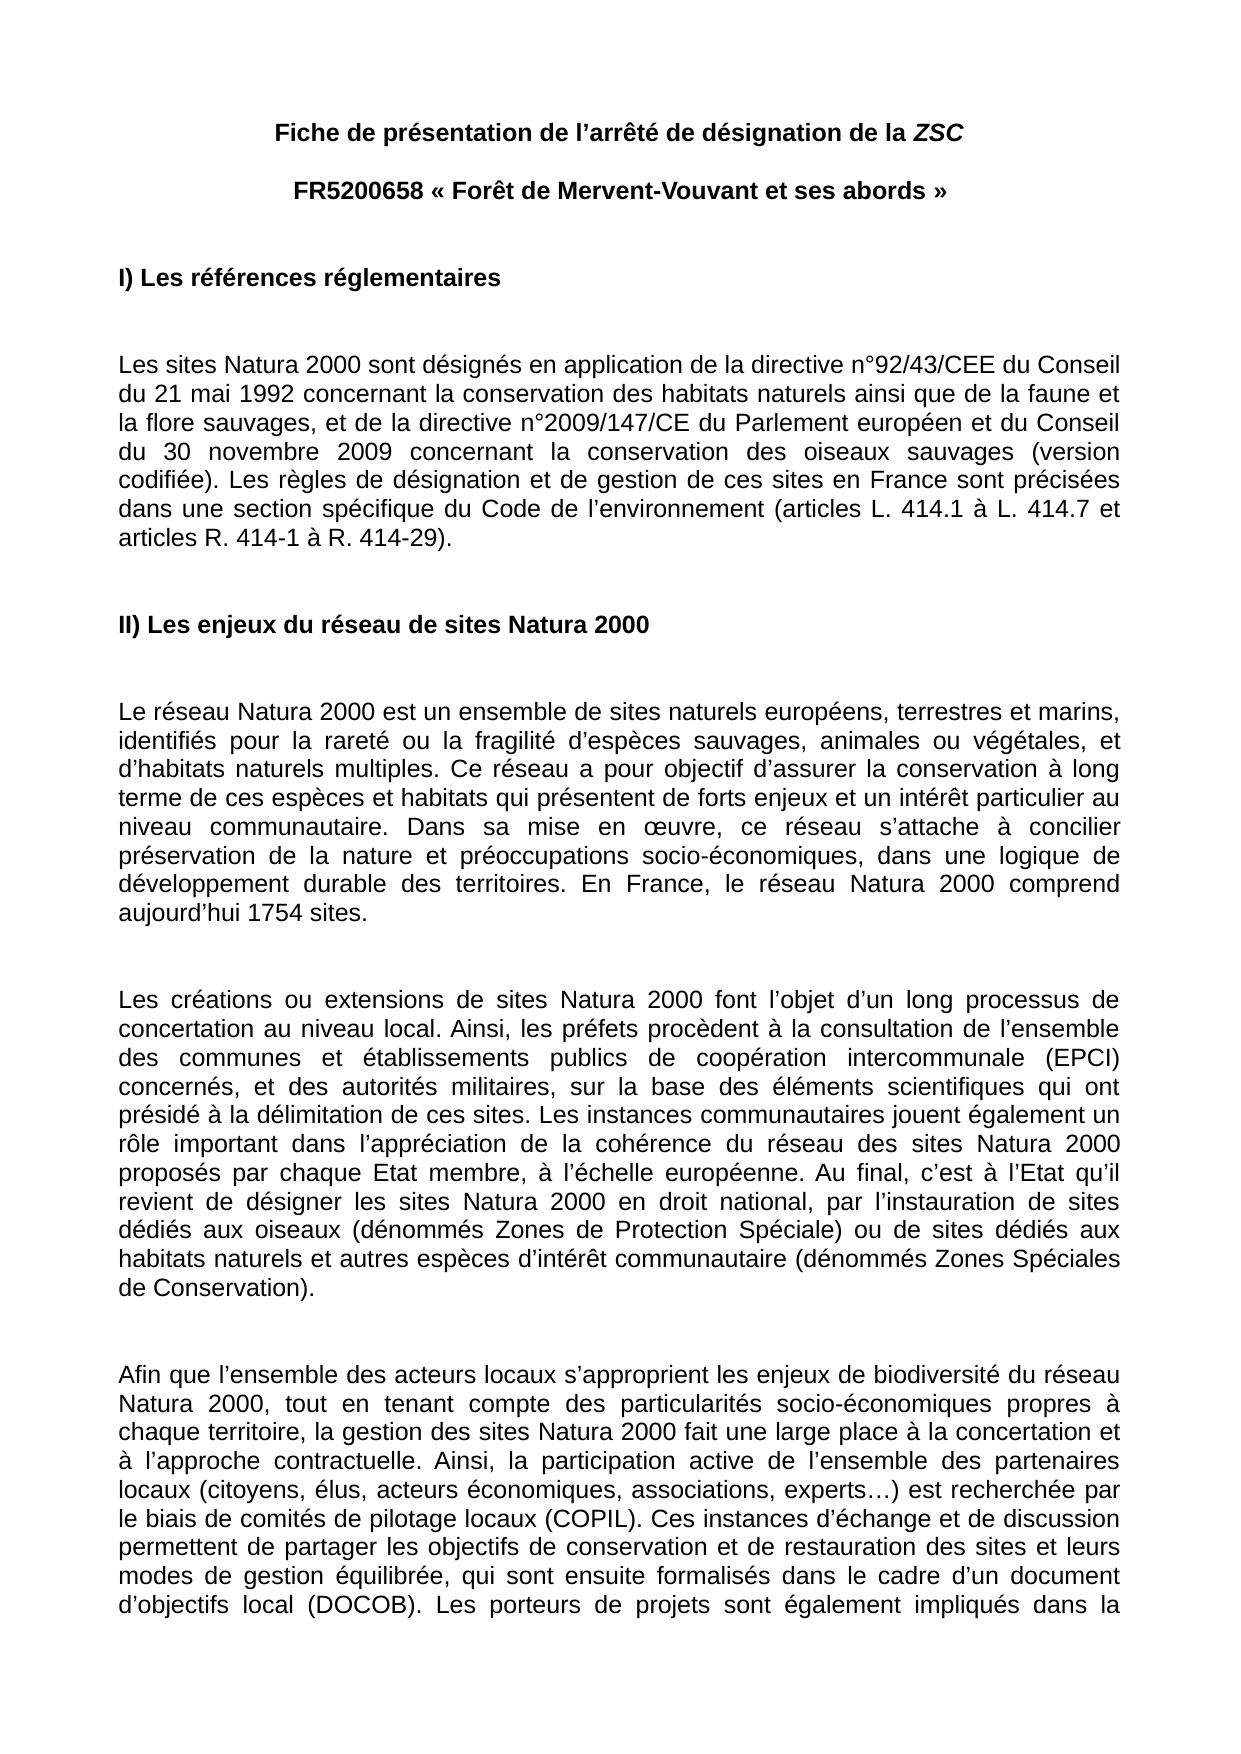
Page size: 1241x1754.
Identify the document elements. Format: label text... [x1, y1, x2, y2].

text Afin que l’ensemble des acteurs locaux s’approprient les enjeux de biodiversité du réseau Natura 2000, tout en tenant compte des particularités socio-économiques propres à chaque territoire, la gestion des sites Natura 2000 fait une large place à la concertation et à l’approche contractuelle. Ainsi, la participation active de l’ensemble des partenaires locaux (citoyens, élus, acteurs économiques, associations, experts…) est recherchée par le biais de comités de pilotage locaux (COPIL). Ces instances d’échange et de discussion permettent de partager les objectifs de conservation et de restauration des sites et leurs modes de gestion équilibrée, qui sont ensuite formalisés dans le cadre d’un document d’objectifs local (DOCOB). Les porteurs de projets sont également impliqués dans la [118, 1360, 1122, 1618]
text Fiche de présentation de l’arrêté de désignation de la ZSC [118, 118, 1122, 147]
text Les créations ou extensions de sites Natura 2000 font l’objet d’un long processus de concertation au niveau local. Ainsi, les préfets procèdent à la consultation de l’ensemble des communes et établissements publics de coopération intercommunale (EPCI) concernés, et des autorités militaires, sur la base des éléments scientifiques qui ont présidé à la délimitation de ces sites. Les instances communautaires jouent également un rôle important dans l’appréciation de la cohérence du réseau des sites Natura 2000 proposés par chaque Etat membre, à l’échelle européenne. Au final, c’est à l’Etat qu’il revient de désigner les sites Natura 2000 en droit national, par l’instauration de sites dédiés aux oiseaux (dénommés Zones de Protection Spéciale) ou de sites dédiés aux habitats naturels et autres espèces d’intérêt communautaire (dénommés Zones Spéciales de Conservation). [118, 985, 1122, 1301]
text Le réseau Natura 2000 est un ensemble de sites naturels européens, terrestres et marins, identifiés pour la rareté ou la fragilité d’espèces sauvages, animales ou végétales, et d’habitats naturels multiples. Ce réseau a pour objectif d’assurer la conservation à long terme de ces espèces et habitats qui présentent de forts enjeux et un intérêt particulier au niveau communautaire. Dans sa mise en œuvre, ce réseau s’attache à concilier préservation de la nature et préoccupations socio-économiques, dans une logique de développement durable des territoires. En France, le réseau Natura 2000 comprend aujourd’hui 1754 sites. [118, 697, 1122, 927]
text II) Les enjeux du réseau de sites Natura 2000 [118, 610, 1122, 638]
text Les sites Natura 2000 sont désignés en application de la directive n°92/43/CEE du Conseil du 21 mai 1992 concernant la conservation des habitats naturels ainsi que de la faune et la flore sauvages, et de la directive n°2009/147/CE du Parlement européen et du Conseil du 30 novembre 2009 concernant la conservation des oiseaux sauvages (version codifiée). Les règles de désignation et de gestion de ces sites en France sont précisées dans une section spécifique du Code de l’environnement (articles L. 414.1 à L. 414.7 et articles R. 414-1 à R. 414-29). [118, 350, 1122, 551]
text I) Les références réglementaires [118, 263, 1122, 292]
text FR5200658 « Forêt de Mervent-Vouvant et ses abords » [118, 176, 1122, 205]
